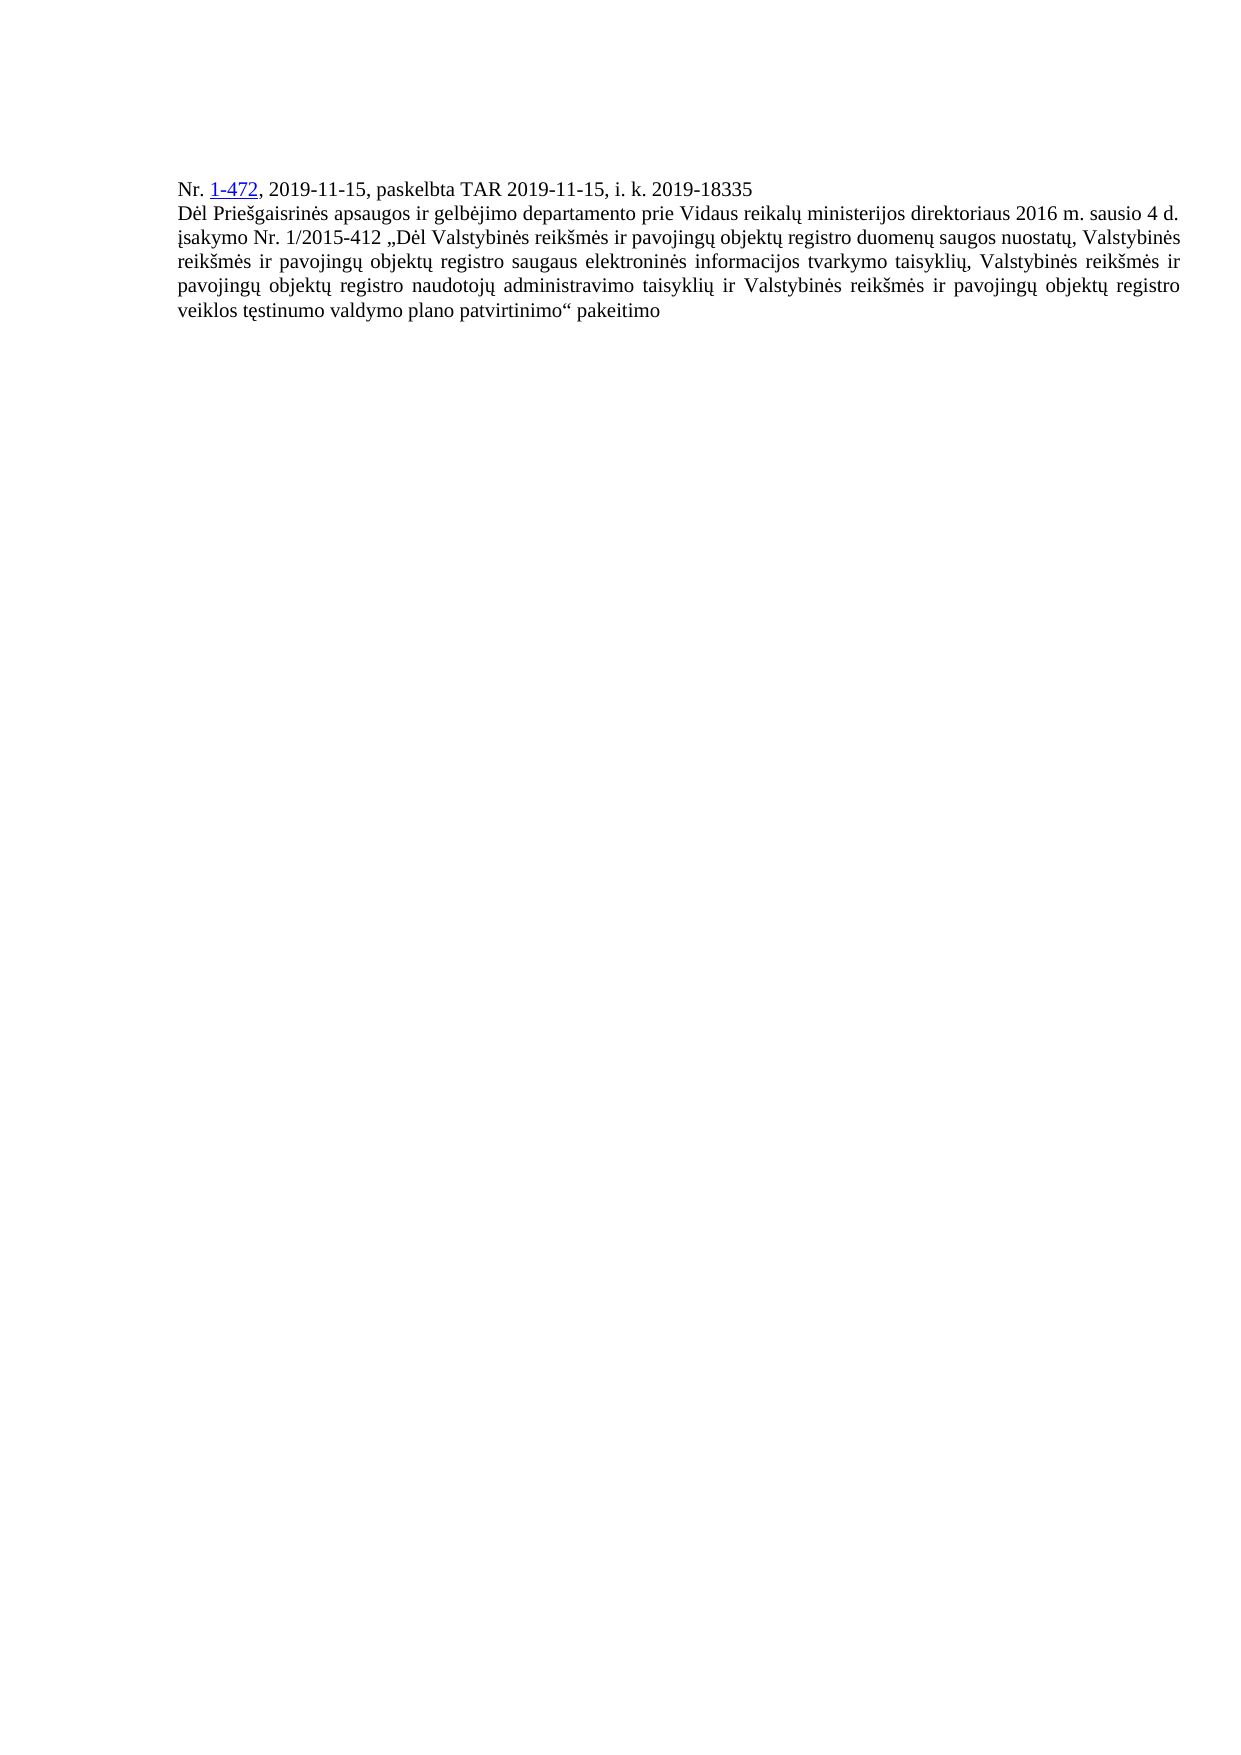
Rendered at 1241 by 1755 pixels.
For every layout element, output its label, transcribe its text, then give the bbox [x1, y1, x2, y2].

text Nr. 1-472, 2019-11-15, paskelbta TAR 2019-11-15, i. k. 2019-18335 [177, 177, 1181, 201]
text Dėl Priešgaisrinės apsaugos ir gelbėjimo departamento prie Vidaus reikalų ministerijos direktoriaus 2016 m. sausio 4 d. įsakymo Nr. 1/2015-412 „Dėl Valstybinės reikšmės ir pavojingų objektų registro duomenų saugos nuostatų, Valstybinės reikšmės ir pavojingų objektų registro saugaus elektroninės informacijos tvarkymo taisyklių, Valstybinės reikšmės ir pavojingų objektų registro naudotojų administravimo taisyklių ir Valstybinės reikšmės ir pavojingų objektų registro veiklos tęstinumo valdymo plano patvirtinimo“ pakeitimo [177, 201, 1181, 322]
